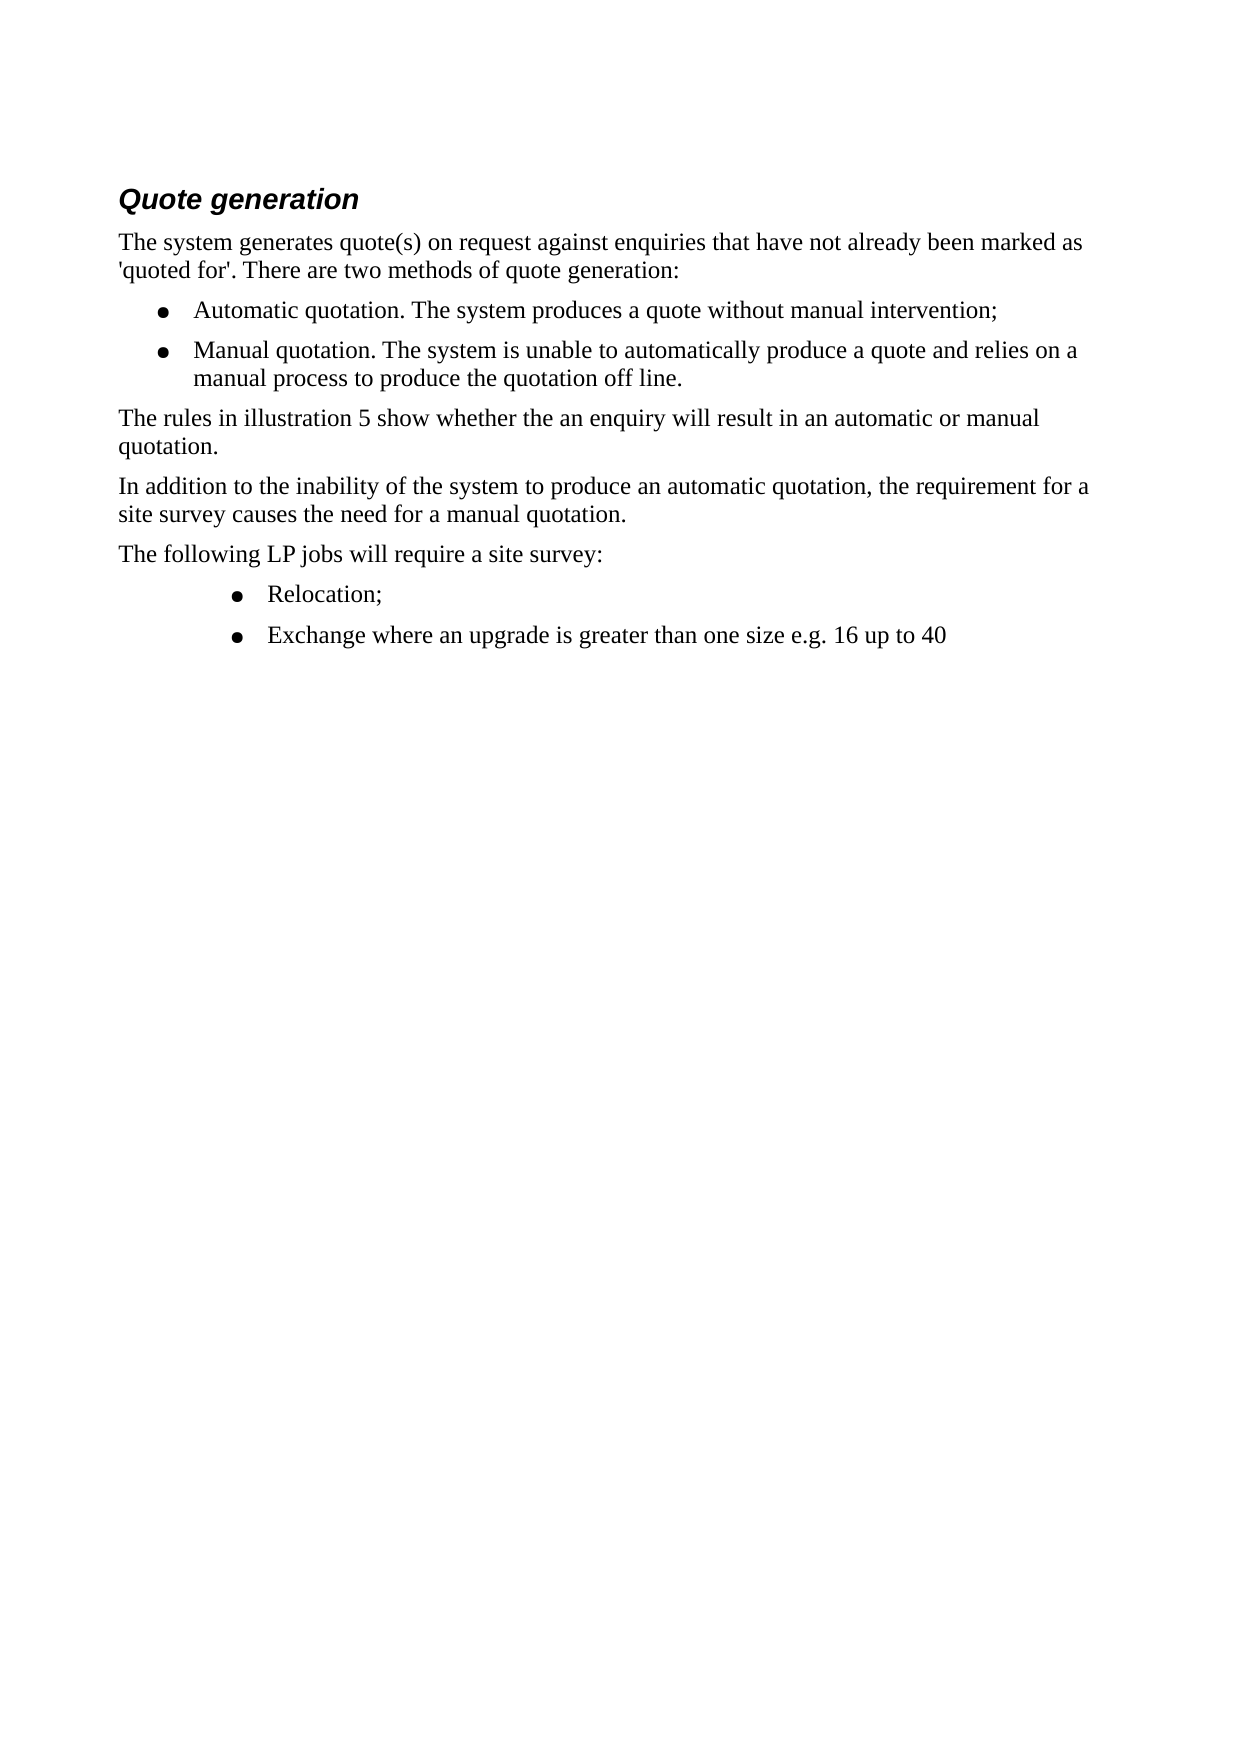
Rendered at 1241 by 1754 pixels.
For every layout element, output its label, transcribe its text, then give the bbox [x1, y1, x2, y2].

list Relocation; [229, 581, 1122, 608]
text The following LP jobs will require a site survey: [118, 540, 1122, 568]
list Manual quotation. The system is unable to automatically produce a quote and relies on a manual process to produce the quotation off line. [156, 337, 1122, 392]
text The rules in illustration 5 show whether the an enquiry will result in an automatic or manual quotation. [118, 404, 1122, 460]
text The system generates quote(s) on request against enquiries that have not already been marked as 'quoted for'. There are two methods of quote generation: [118, 228, 1122, 284]
list Automatic quotation. The system produces a quote without manual intervention; [156, 296, 1122, 324]
text In addition to the inability of the system to produce an automatic quotation, the requirement for a site survey causes the need for a manual quotation. [118, 472, 1122, 528]
subtitle Quote generation [118, 183, 1122, 216]
list Exchange where an upgrade is greater than one size e.g. 16 up to 40 [229, 621, 1122, 648]
